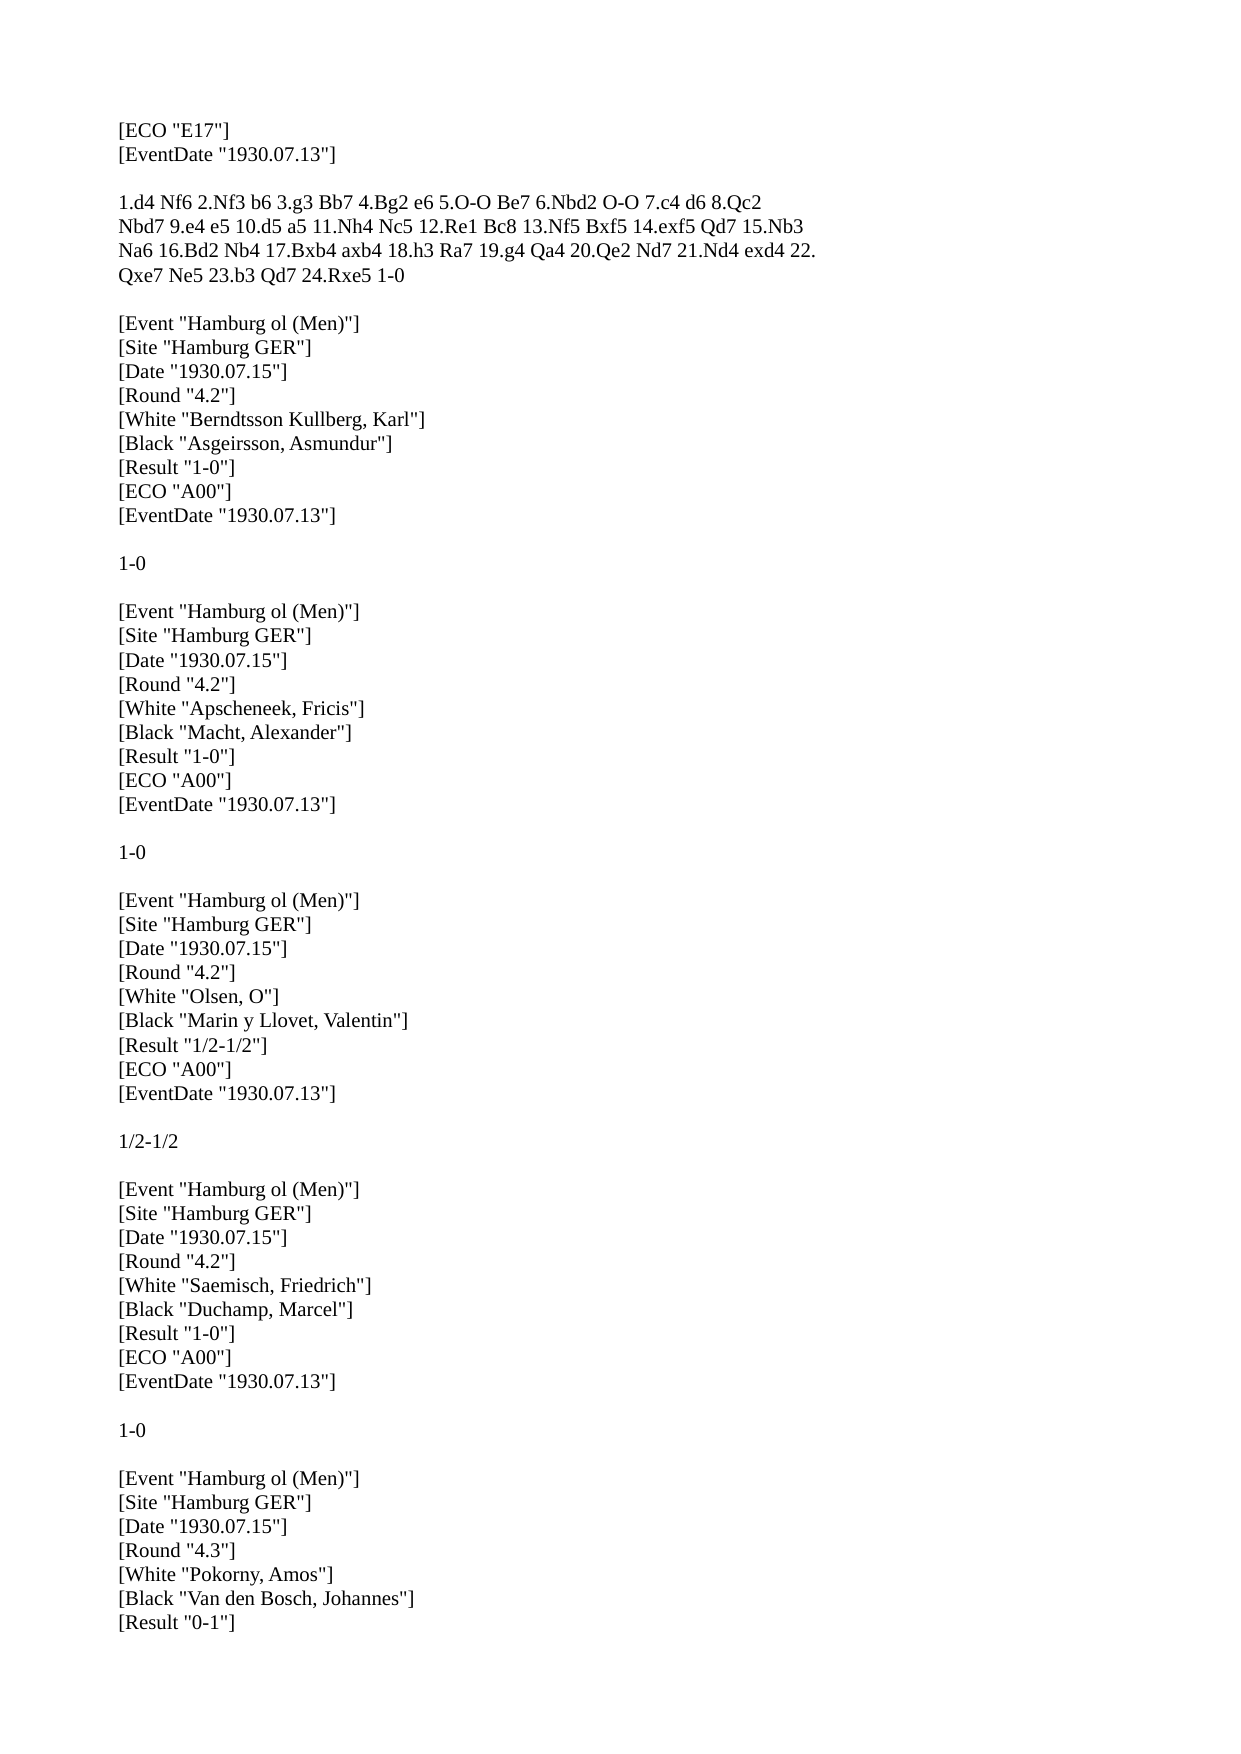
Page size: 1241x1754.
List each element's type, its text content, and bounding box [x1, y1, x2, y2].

text [EventDate "1930.07.13"] [118, 1369, 1122, 1393]
text [Event "Hamburg ol (Men)"] [118, 888, 1122, 912]
text [EventDate "1930.07.13"] [118, 1081, 1122, 1105]
text [Site "Hamburg GER"] [118, 912, 1122, 936]
text [Round "4.2"] [118, 383, 1122, 407]
text Nbd7 9.e4 e5 10.d5 a5 11.Nh4 Nc5 12.Re1 Bc8 13.Nf5 Bxf5 14.exf5 Qd7 15.Nb3 [118, 214, 1122, 238]
text [Site "Hamburg GER"] [118, 1490, 1122, 1514]
text [Site "Hamburg GER"] [118, 1201, 1122, 1225]
text [Date "1930.07.15"] [118, 936, 1122, 960]
text [Black "Macht, Alexander"] [118, 720, 1122, 744]
text [ECO "A00"] [118, 479, 1122, 503]
text [White "Pokorny, Amos"] [118, 1562, 1122, 1586]
text [Date "1930.07.15"] [118, 1514, 1122, 1538]
text 1.d4 Nf6 2.Nf3 b6 3.g3 Bb7 4.Bg2 e6 5.O-O Be7 6.Nbd2 O-O 7.c4 d6 8.Qc2 [118, 190, 1122, 214]
text [Date "1930.07.15"] [118, 359, 1122, 383]
text [Event "Hamburg ol (Men)"] [118, 1177, 1122, 1201]
text [EventDate "1930.07.13"] [118, 142, 1122, 166]
text 1-0 [118, 1417, 1122, 1442]
text [Date "1930.07.15"] [118, 1225, 1122, 1249]
text [Round "4.2"] [118, 960, 1122, 984]
text [Result "1-0"] [118, 744, 1122, 768]
text Qxe7 Ne5 23.b3 Qd7 24.Rxe5 1-0 [118, 262, 1122, 287]
text [Result "1-0"] [118, 455, 1122, 479]
text [Date "1930.07.15"] [118, 647, 1122, 672]
text [Site "Hamburg GER"] [118, 335, 1122, 359]
text [ECO "E17"] [118, 118, 1122, 142]
text [Result "0-1"] [118, 1610, 1122, 1634]
text [ECO "A00"] [118, 768, 1122, 792]
text [Black "Van den Bosch, Johannes"] [118, 1586, 1122, 1610]
text 1/2-1/2 [118, 1129, 1122, 1153]
text [Black "Asgeirsson, Asmundur"] [118, 431, 1122, 455]
text [EventDate "1930.07.13"] [118, 503, 1122, 527]
text [Site "Hamburg GER"] [118, 623, 1122, 647]
text [Round "4.3"] [118, 1538, 1122, 1562]
text [Black "Marin y Llovet, Valentin"] [118, 1008, 1122, 1032]
text [Event "Hamburg ol (Men)"] [118, 1466, 1122, 1490]
text [ECO "A00"] [118, 1057, 1122, 1081]
text [Black "Duchamp, Marcel"] [118, 1297, 1122, 1321]
text [Result "1-0"] [118, 1321, 1122, 1345]
text Na6 16.Bd2 Nb4 17.Bxb4 axb4 18.h3 Ra7 19.g4 Qa4 20.Qe2 Nd7 21.Nd4 exd4 22. [118, 238, 1122, 262]
text [EventDate "1930.07.13"] [118, 792, 1122, 816]
text [Result "1/2-1/2"] [118, 1032, 1122, 1057]
text [Round "4.2"] [118, 1249, 1122, 1273]
text [White "Apscheneek, Fricis"] [118, 696, 1122, 720]
text 1-0 [118, 840, 1122, 864]
text [White "Saemisch, Friedrich"] [118, 1273, 1122, 1297]
text [Round "4.2"] [118, 672, 1122, 696]
text [Event "Hamburg ol (Men)"] [118, 599, 1122, 623]
text [Event "Hamburg ol (Men)"] [118, 311, 1122, 335]
text [ECO "A00"] [118, 1345, 1122, 1369]
text 1-0 [118, 551, 1122, 575]
text [White "Olsen, O"] [118, 984, 1122, 1008]
text [White "Berndtsson Kullberg, Karl"] [118, 407, 1122, 431]
